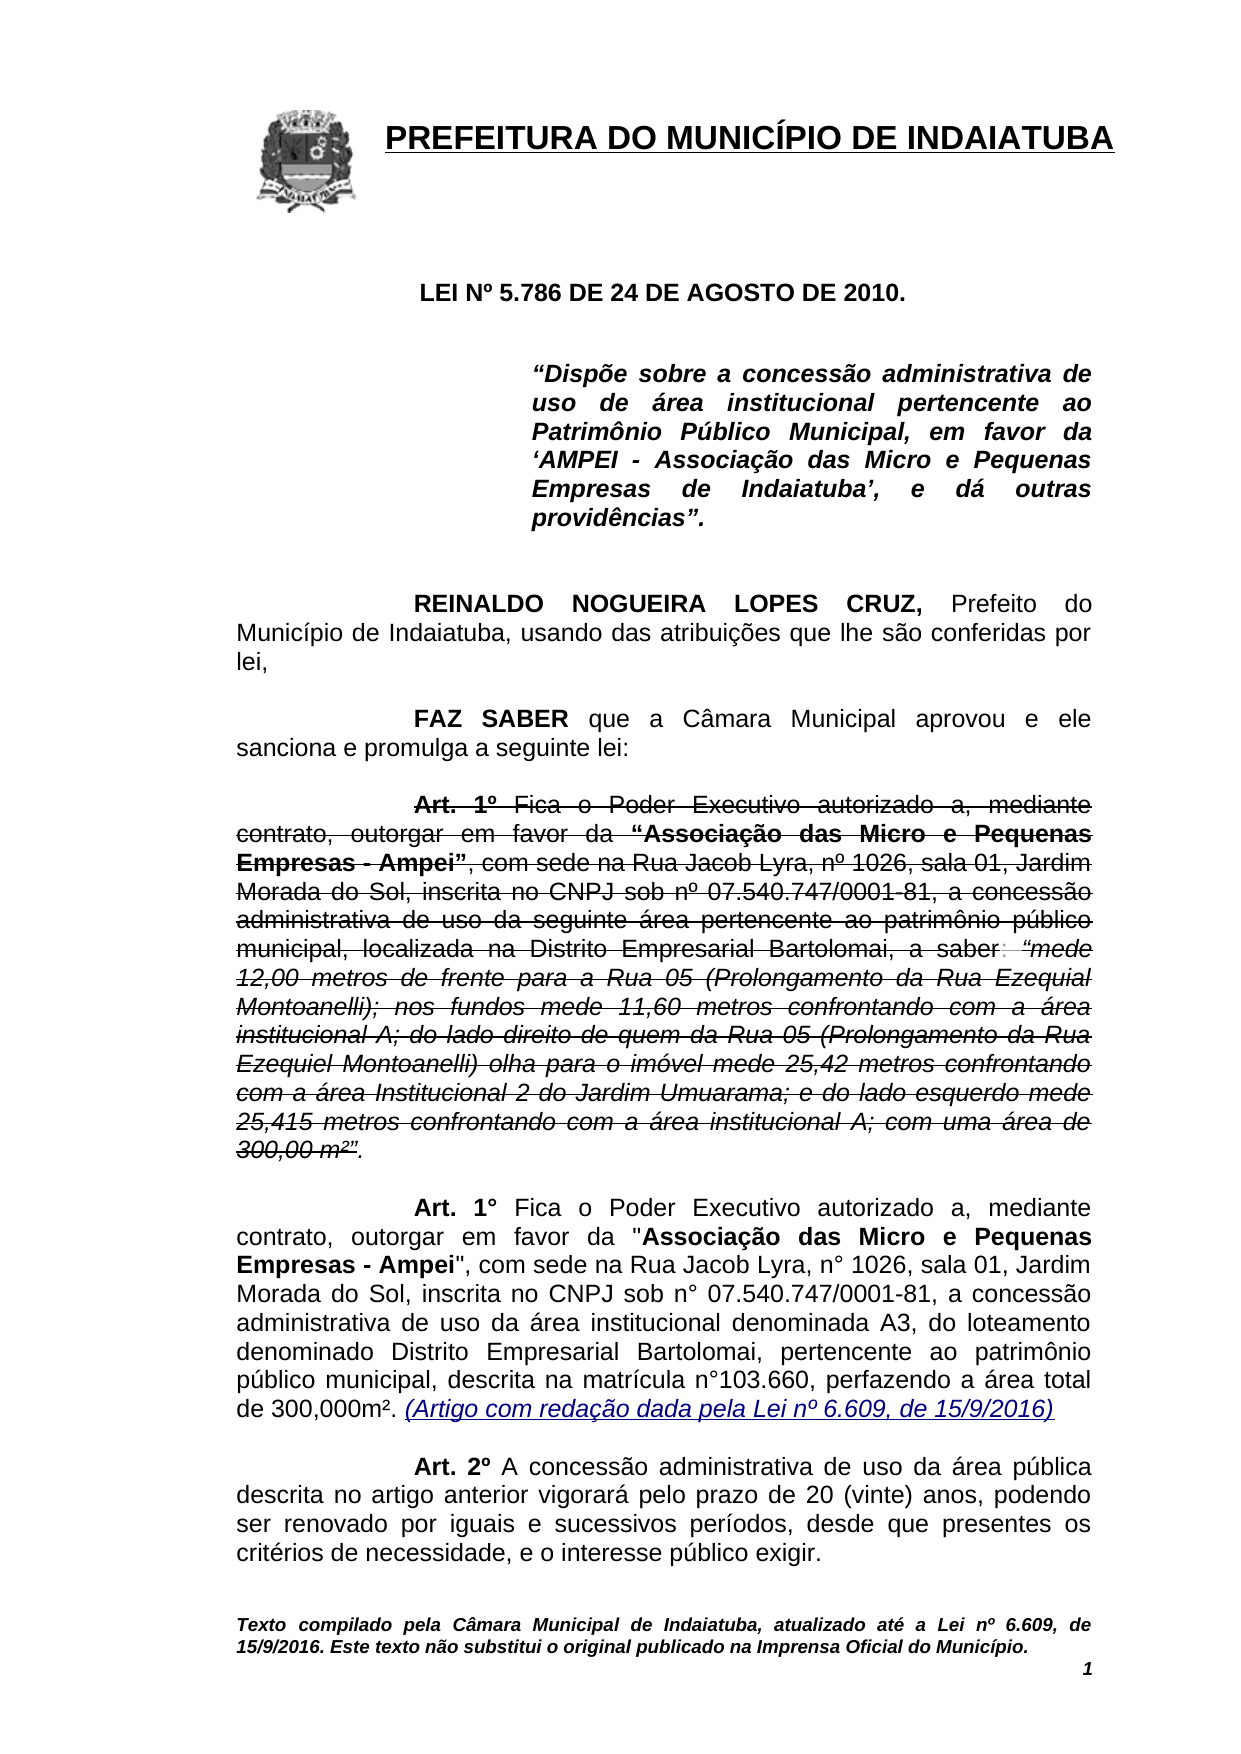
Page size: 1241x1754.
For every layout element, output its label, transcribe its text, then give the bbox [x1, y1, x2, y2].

text “Dispõe sobre a concessão administrativa de uso de área institucional pertencente ao Patrimônio Público Municipal, em favor da ‘AMPEI - Associação das Micro e Pequenas Empresas de Indaiatuba’, e dá outras providências”. [532, 359, 1092, 532]
text Art. 1º Fica o Poder Executivo autorizado a, mediante contrato, outorgar em favor da “Associação das Micro e Pequenas Empresas - Ampei”, com sede na Rua Jacob Lyra, nº 1026, sala 01, Jardim Morada do Sol, inscrita no CNPJ sob nº 07.540.747/0001-81, a concessão administrativa de uso da seguinte área pertencente ao patrimônio público municipal, localizada na Distrito Empresarial Bartolomai, a saber: “mede 12,00 metros de frente para a Rua 05 (Prolongamento da Rua Ezequial Montoanelli); nos fundos mede 11,60 metros confrontando com a área institucional A; do lado direito de quem da Rua 05 (Prolongamento da Rua Ezequiel Montoanelli) olha para o imóvel mede 25,42 metros confrontando com a área Institucional 2 do Jardim Umuarama; e do lado esquerdo mede 25,415 metros confrontando com a área institucional A; com uma área de 300,00 m²”. [236, 951, 1092, 979]
text Art. 1º Fica o Poder Executivo autorizado a, mediante contrato, outorgar em favor da “Associação das Micro e Pequenas Empresas - Ampei”, com sede na Rua Jacob Lyra, nº 1026, sala 01, Jardim Morada do Sol, inscrita no CNPJ sob nº 07.540.747/0001-81, a concessão administrativa de uso da seguinte área pertencente ao patrimônio público municipal, localizada na Distrito Empresarial Bartolomai, a saber: “mede 12,00 metros de frente para a Rua 05 (Prolongamento da Rua Ezequial Montoanelli); nos fundos mede 11,60 metros confrontando com a área institucional A; do lado direito de quem da Rua 05 (Prolongamento da Rua Ezequiel Montoanelli) olha para o imóvel mede 25,42 metros confrontando com a área Institucional 2 do Jardim Umuarama; e do lado esquerdo mede 25,415 metros confrontando com a área institucional A; com uma área de 300,00 m²”. [236, 791, 1092, 835]
text REINALDO NOGUEIRA LOPES CRUZ, Prefeito do Município de Indaiatuba, usando das atribuições que lhe são conferidas por lei, [236, 589, 1092, 676]
text Art. 1º Fica o Poder Executivo autorizado a, mediante contrato, outorgar em favor da “Associação das Micro e Pequenas Empresas - Ampei”, com sede na Rua Jacob Lyra, nº 1026, sala 01, Jardim Morada do Sol, inscrita no CNPJ sob nº 07.540.747/0001-81, a concessão administrativa de uso da seguinte área pertencente ao patrimônio público municipal, localizada na Distrito Empresarial Bartolomai, a saber: “mede 12,00 metros de frente para a Rua 05 (Prolongamento da Rua Ezequial Montoanelli); nos fundos mede 11,60 metros confrontando com a área institucional A; do lado direito de quem da Rua 05 (Prolongamento da Rua Ezequiel Montoanelli) olha para o imóvel mede 25,42 metros confrontando com a área Institucional 2 do Jardim Umuarama; e do lado esquerdo mede 25,415 metros confrontando com a área institucional A; com uma área de 300,00 m²”. [236, 1038, 1092, 1065]
text FAZ SABER que a Câmara Municipal aprovou e ele sanciona e promulga a seguinte lei: [236, 704, 1092, 762]
text Art. 1º Fica o Poder Executivo autorizado a, mediante contrato, outorgar em favor da “Associação das Micro e Pequenas Empresas - Ampei”, com sede na Rua Jacob Lyra, nº 1026, sala 01, Jardim Morada do Sol, inscrita no CNPJ sob nº 07.540.747/0001-81, a concessão administrativa de uso da seguinte área pertencente ao patrimônio público municipal, localizada na Distrito Empresarial Bartolomai, a saber: “mede 12,00 metros de frente para a Rua 05 (Prolongamento da Rua Ezequial Montoanelli); nos fundos mede 11,60 metros confrontando com a área institucional A; do lado direito de quem da Rua 05 (Prolongamento da Rua Ezequiel Montoanelli) olha para o imóvel mede 25,42 metros confrontando com a área Institucional 2 do Jardim Umuarama; e do lado esquerdo mede 25,415 metros confrontando com a área institucional A; com uma área de 300,00 m²”. [236, 865, 1092, 893]
text Art. 1º Fica o Poder Executivo autorizado a, mediante contrato, outorgar em favor da “Associação das Micro e Pequenas Empresas - Ampei”, com sede na Rua Jacob Lyra, nº 1026, sala 01, Jardim Morada do Sol, inscrita no CNPJ sob nº 07.540.747/0001-81, a concessão administrativa de uso da seguinte área pertencente ao patrimônio público municipal, localizada na Distrito Empresarial Bartolomai, a saber: “mede 12,00 metros de frente para a Rua 05 (Prolongamento da Rua Ezequial Montoanelli); nos fundos mede 11,60 metros confrontando com a área institucional A; do lado direito de quem da Rua 05 (Prolongamento da Rua Ezequiel Montoanelli) olha para o imóvel mede 25,42 metros confrontando com a área Institucional 2 do Jardim Umuarama; e do lado esquerdo mede 25,415 metros confrontando com a área institucional A; com uma área de 300,00 m²”. [236, 923, 1092, 950]
text Art. 1º Fica o Poder Executivo autorizado a, mediante contrato, outorgar em favor da “Associação das Micro e Pequenas Empresas - Ampei”, com sede na Rua Jacob Lyra, nº 1026, sala 01, Jardim Morada do Sol, inscrita no CNPJ sob nº 07.540.747/0001-81, a concessão administrativa de uso da seguinte área pertencente ao patrimônio público municipal, localizada na Distrito Empresarial Bartolomai, a saber: “mede 12,00 metros de frente para a Rua 05 (Prolongamento da Rua Ezequial Montoanelli); nos fundos mede 11,60 metros confrontando com a área institucional A; do lado direito de quem da Rua 05 (Prolongamento da Rua Ezequiel Montoanelli) olha para o imóvel mede 25,42 metros confrontando com a área Institucional 2 do Jardim Umuarama; e do lado esquerdo mede 25,415 metros confrontando com a área institucional A; com uma área de 300,00 m²”. [236, 1095, 1092, 1123]
text Art. 1º Fica o Poder Executivo autorizado a, mediante contrato, outorgar em favor da “Associação das Micro e Pequenas Empresas - Ampei”, com sede na Rua Jacob Lyra, nº 1026, sala 01, Jardim Morada do Sol, inscrita no CNPJ sob nº 07.540.747/0001-81, a concessão administrativa de uso da seguinte área pertencente ao patrimônio público municipal, localizada na Distrito Empresarial Bartolomai, a saber: “mede 12,00 metros de frente para a Rua 05 (Prolongamento da Rua Ezequial Montoanelli); nos fundos mede 11,60 metros confrontando com a área institucional A; do lado direito de quem da Rua 05 (Prolongamento da Rua Ezequiel Montoanelli) olha para o imóvel mede 25,42 metros confrontando com a área Institucional 2 do Jardim Umuarama; e do lado esquerdo mede 25,415 metros confrontando com a área institucional A; com uma área de 300,00 m²”. [236, 894, 1092, 921]
text Art. 1º Fica o Poder Executivo autorizado a, mediante contrato, outorgar em favor da “Associação das Micro e Pequenas Empresas - Ampei”, com sede na Rua Jacob Lyra, nº 1026, sala 01, Jardim Morada do Sol, inscrita no CNPJ sob nº 07.540.747/0001-81, a concessão administrativa de uso da seguinte área pertencente ao patrimônio público municipal, localizada na Distrito Empresarial Bartolomai, a saber: “mede 12,00 metros de frente para a Rua 05 (Prolongamento da Rua Ezequial Montoanelli); nos fundos mede 11,60 metros confrontando com a área institucional A; do lado direito de quem da Rua 05 (Prolongamento da Rua Ezequiel Montoanelli) olha para o imóvel mede 25,42 metros confrontando com a área Institucional 2 do Jardim Umuarama; e do lado esquerdo mede 25,415 metros confrontando com a área institucional A; com uma área de 300,00 m²”. [236, 836, 1092, 864]
text Art. 1º Fica o Poder Executivo autorizado a, mediante contrato, outorgar em favor da “Associação das Micro e Pequenas Empresas - Ampei”, com sede na Rua Jacob Lyra, nº 1026, sala 01, Jardim Morada do Sol, inscrita no CNPJ sob nº 07.540.747/0001-81, a concessão administrativa de uso da seguinte área pertencente ao patrimônio público municipal, localizada na Distrito Empresarial Bartolomai, a saber: “mede 12,00 metros de frente para a Rua 05 (Prolongamento da Rua Ezequial Montoanelli); nos fundos mede 11,60 metros confrontando com a área institucional A; do lado direito de quem da Rua 05 (Prolongamento da Rua Ezequiel Montoanelli) olha para o imóvel mede 25,42 metros confrontando com a área Institucional 2 do Jardim Umuarama; e do lado esquerdo mede 25,415 metros confrontando com a área institucional A; com uma área de 300,00 m²”. [236, 1009, 1092, 1036]
text Art. 2º A concessão administrativa de uso da área pública descrita no artigo anterior vigorará pelo prazo de 20 (vinte) anos, podendo ser renovado por iguais e sucessivos períodos, desde que presentes os critérios de necessidade, e o interesse público exigir. [236, 1452, 1092, 1567]
text Art. 1º Fica o Poder Executivo autorizado a, mediante contrato, outorgar em favor da “Associação das Micro e Pequenas Empresas - Ampei”, com sede na Rua Jacob Lyra, nº 1026, sala 01, Jardim Morada do Sol, inscrita no CNPJ sob nº 07.540.747/0001-81, a concessão administrativa de uso da seguinte área pertencente ao patrimônio público municipal, localizada na Distrito Empresarial Bartolomai, a saber: “mede 12,00 metros de frente para a Rua 05 (Prolongamento da Rua Ezequial Montoanelli); nos fundos mede 11,60 metros confrontando com a área institucional A; do lado direito de quem da Rua 05 (Prolongamento da Rua Ezequiel Montoanelli) olha para o imóvel mede 25,42 metros confrontando com a área Institucional 2 do Jardim Umuarama; e do lado esquerdo mede 25,415 metros confrontando com a área institucional A; com uma área de 300,00 m²”. [236, 1066, 1092, 1094]
text Art. 1º Fica o Poder Executivo autorizado a, mediante contrato, outorgar em favor da “Associação das Micro e Pequenas Empresas - Ampei”, com sede na Rua Jacob Lyra, nº 1026, sala 01, Jardim Morada do Sol, inscrita no CNPJ sob nº 07.540.747/0001-81, a concessão administrativa de uso da seguinte área pertencente ao patrimônio público municipal, localizada na Distrito Empresarial Bartolomai, a saber: “mede 12,00 metros de frente para a Rua 05 (Prolongamento da Rua Ezequial Montoanelli); nos fundos mede 11,60 metros confrontando com a área institucional A; do lado direito de quem da Rua 05 (Prolongamento da Rua Ezequiel Montoanelli) olha para o imóvel mede 25,42 metros confrontando com a área Institucional 2 do Jardim Umuarama; e do lado esquerdo mede 25,415 metros confrontando com a área institucional A; com uma área de 300,00 m²”. [236, 1124, 1092, 1164]
text Art. 1º Fica o Poder Executivo autorizado a, mediante contrato, outorgar em favor da “Associação das Micro e Pequenas Empresas - Ampei”, com sede na Rua Jacob Lyra, nº 1026, sala 01, Jardim Morada do Sol, inscrita no CNPJ sob nº 07.540.747/0001-81, a concessão administrativa de uso da seguinte área pertencente ao patrimônio público municipal, localizada na Distrito Empresarial Bartolomai, a saber: “mede 12,00 metros de frente para a Rua 05 (Prolongamento da Rua Ezequial Montoanelli); nos fundos mede 11,60 metros confrontando com a área institucional A; do lado direito de quem da Rua 05 (Prolongamento da Rua Ezequiel Montoanelli) olha para o imóvel mede 25,42 metros confrontando com a área Institucional 2 do Jardim Umuarama; e do lado esquerdo mede 25,415 metros confrontando com a área institucional A; com uma área de 300,00 m²”. [236, 980, 1092, 1008]
text Art. 1° Fica o Poder Executivo autorizado a, mediante contrato, outorgar em favor da "Associação das Micro e Pequenas Empresas - Ampei", com sede na Rua Jacob Lyra, n° 1026, sala 01, Jardim Morada do Sol, inscrita no CNPJ sob n° 07.540.747/0001-81, a concessão administrativa de uso da área institucional denominada A3, do loteamento denominado Distrito Empresarial Bartolomai, pertencente ao patrimônio público municipal, descrita na matrícula n°103.660, perfazendo a área total de 300,000m². (Artigo com redação dada pela Lei nº 6.609, de 15/9/2016) [236, 1193, 1092, 1423]
text LEI Nº 5.786 DE 24 DE AGOSTO DE 2010. [236, 278, 1092, 307]
